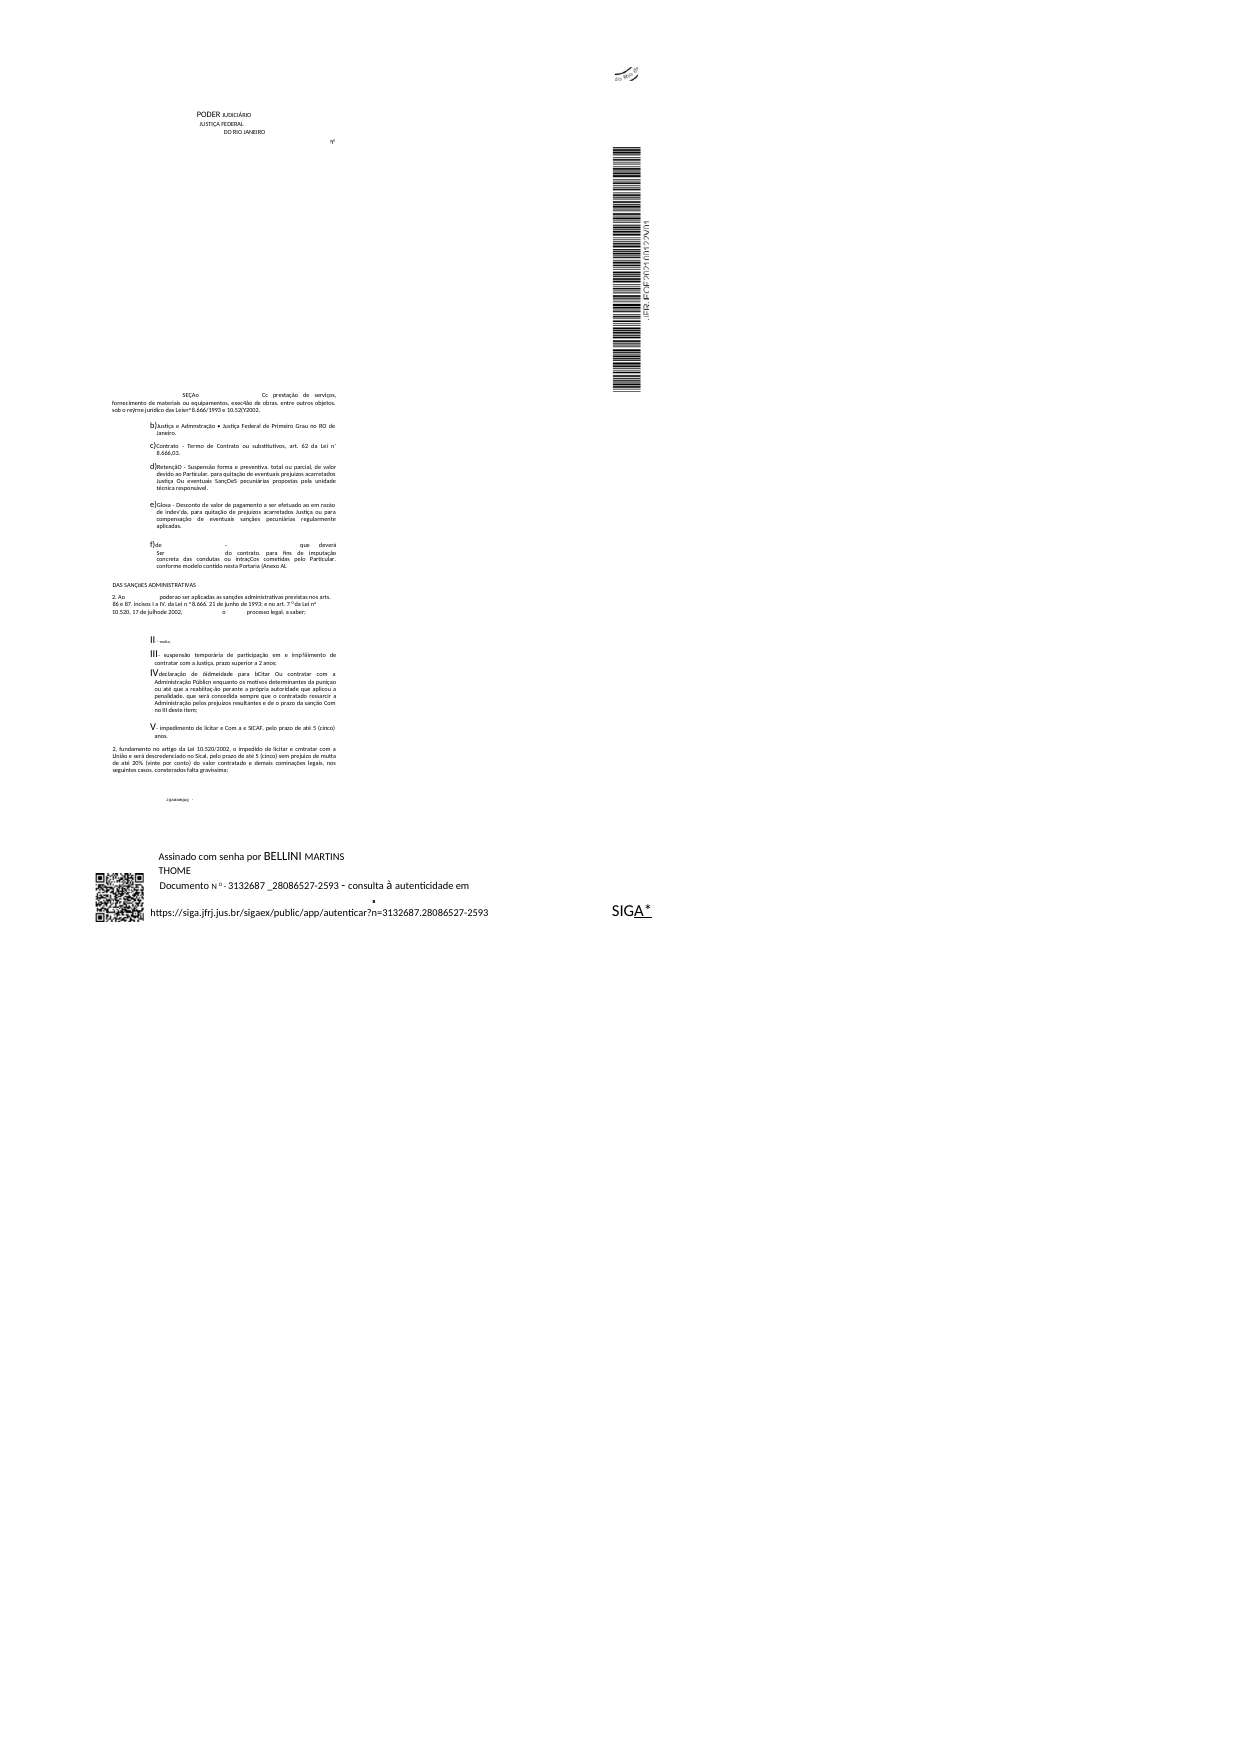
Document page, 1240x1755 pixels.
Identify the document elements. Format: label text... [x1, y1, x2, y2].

text 2, fundamento no artigo da Lei 10.520/2002, o impedido de licitar e cmtratar com a Llniåo e será descredenciado no Sical, pelo prazo de até 5 (cinco) sem prejuizo de mutta de até 20% (vinte por conto) do valor contratado e demais cominaçöes legais, nos seguintes casos. consterados falta gravissima; [112, 746, 336, 774]
list - impedimento de licitar e Com a e SICAF, pelo prazo de até 5 (cinco) anos. [146, 721, 336, 740]
list Contrato - Termo de Contrato ou substitutivos, art. 62 da Lei n' 8.666,03. [143, 441, 336, 457]
text DAS SANÇöES ADMINISTRATIVAS [112, 582, 336, 589]
list de - que deverá Ser do contrato. para fins de imputaçåo concreta das condutas ou intraçCos cometidas pelo Particular. conforme modelo contido nesta Portaria (Anexo AL [143, 540, 336, 570]
list declaraçåo de õidmeidade para bCitar Ou contratar com a Administraçåo Públicn enquanto os motivos determinantes da puniçao ou até que a reabiitaç-åo perante a própria autoridade que aplicou a penalidade. que será concedida sempre que o contratado ressarcir a Administração pelos prejuízos resultantes e de o prazo da sançäo Com no III deste item; [146, 667, 336, 714]
text SEÇAo Cc prestaçåo de serviços, fornecimento de materiais ou equipamentos, exec4åo de obras. entre outros objetos. sob o reÿrne jurídico das Leisno 8.666/1993 e 10.52(Y2002. [112, 392, 336, 413]
text zgaøaœgwg - [166, 798, 1089, 802]
text 10.520, 17 de julhode 2002, o processo legal, a saber; [112, 609, 1089, 616]
list Glosa - Desconto de valor de pagamento a ser efetuado ao em razào de indev'da, para quitação de prejuízos acarretados Justiça ou para compensaçåo de eventuais sançåes pecuniárias regularmente aplicadas. [143, 500, 336, 531]
text 2. Ao poderao ser aplicadas as sançdes administrativas previstas nos arts. [112, 594, 1089, 601]
list Justiça e Admnstraçäo • Justiça Federal de Primeiro Grau no RO de Janeiro. [143, 421, 336, 437]
list - '-multa; [146, 634, 336, 646]
list RetençåO - Suspensåo forma e preventiva. total ou parcial, de valor devido ao Particular. para quitaçäo de eventuais prejuizos acarretados Justiça Ou eventuais SançOeS pecuniárias propostas pela unidade técnica responsável. [143, 462, 336, 492]
list - suspensão temporária de participação em e irnp¾iimento de contratar com a Justiça, prazo superior a 2 anos; [146, 648, 336, 667]
